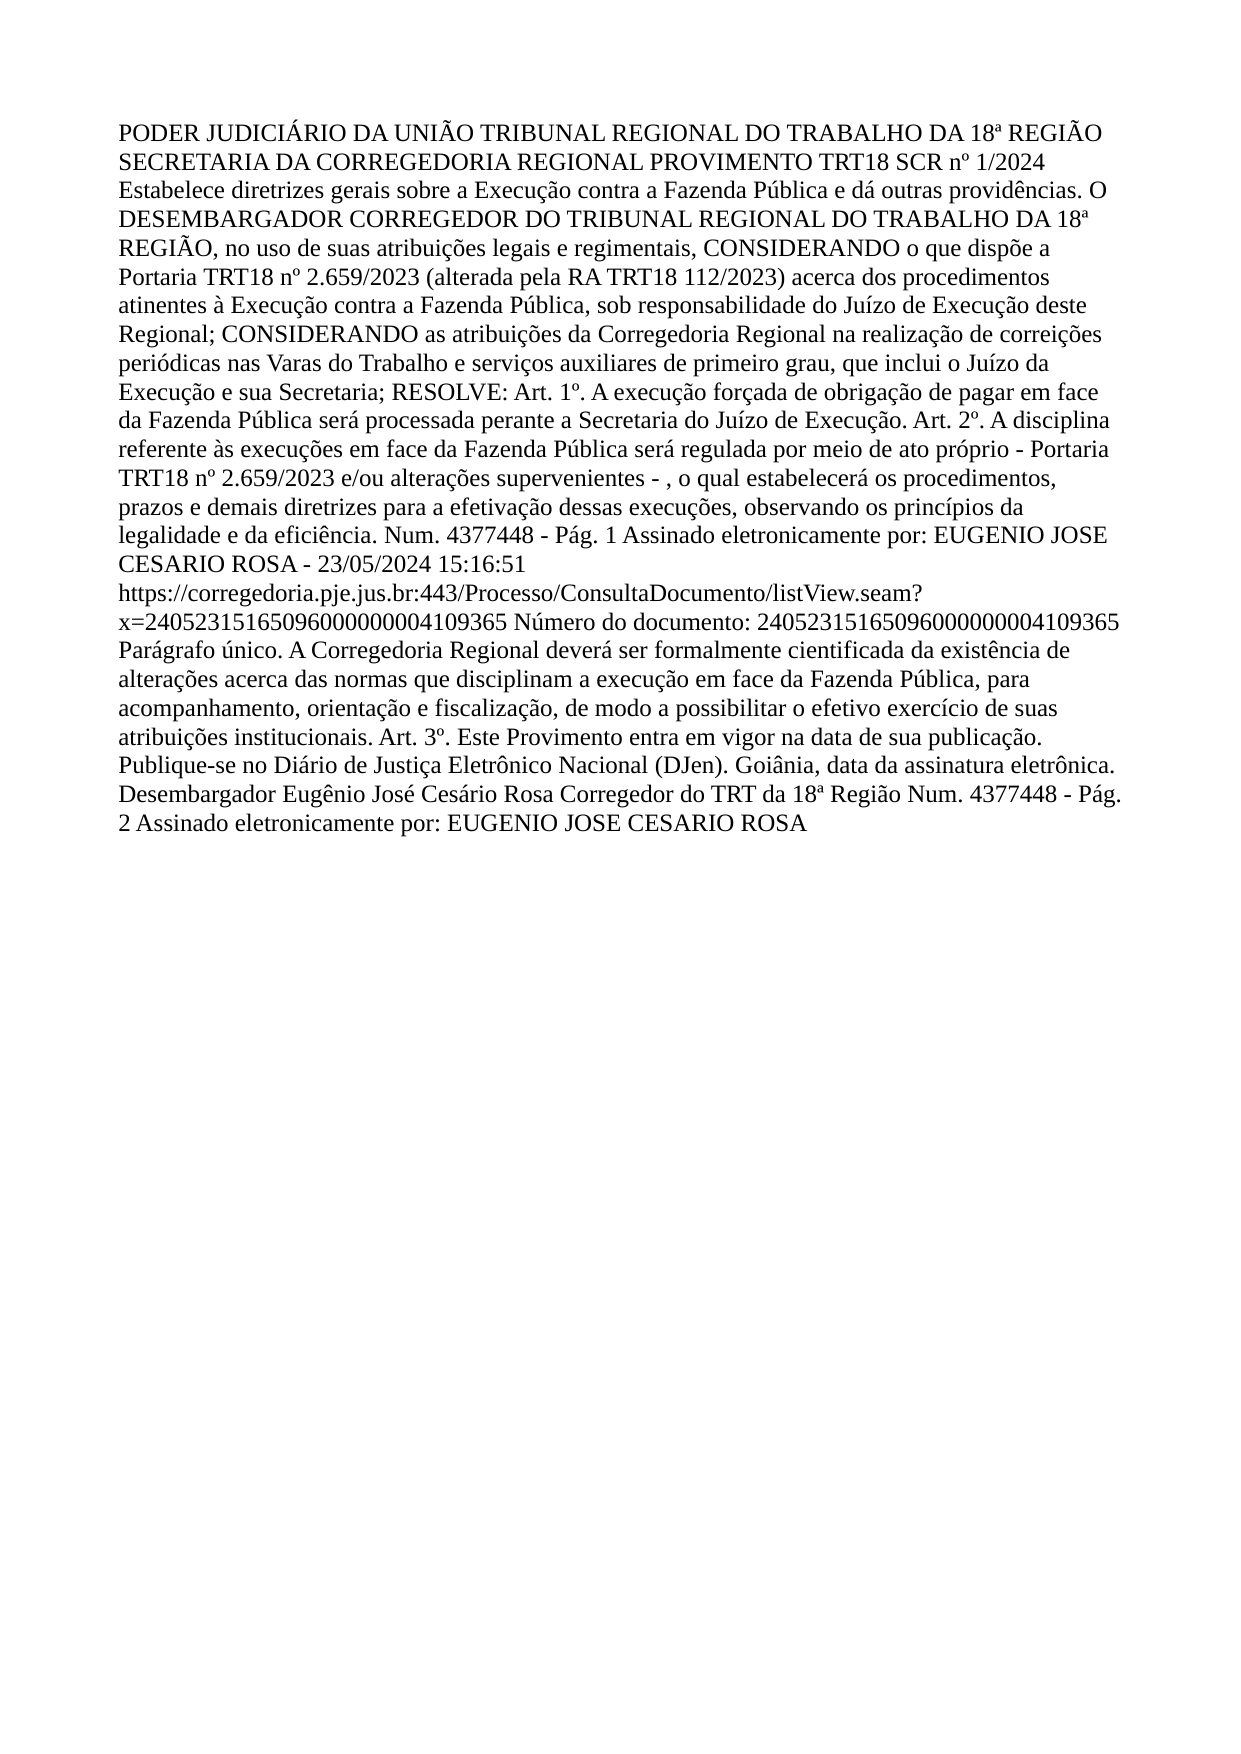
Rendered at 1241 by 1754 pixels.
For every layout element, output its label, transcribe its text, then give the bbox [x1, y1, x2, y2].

text PODER JUDICIÁRIO DA UNIÃO TRIBUNAL REGIONAL DO TRABALHO DA 18ª REGIÃO SECRETARIA DA CORREGEDORIA REGIONAL PROVIMENTO TRT18 SCR nº 1/2024 Estabelece diretrizes gerais sobre a Execução contra a Fazenda Pública e dá outras providências. O DESEMBARGADOR CORREGEDOR DO TRIBUNAL REGIONAL DO TRABALHO DA 18ª REGIÃO, no uso de suas atribuições legais e regimentais, CONSIDERANDO o que dispõe a Portaria TRT18 nº 2.659/2023 (alterada pela RA TRT18 112/2023) acerca dos procedimentos atinentes à Execução contra a Fazenda Pública, sob responsabilidade do Juízo de Execução deste Regional; CONSIDERANDO as atribuições da Corregedoria Regional na realização de correições periódicas nas Varas do Trabalho e serviços auxiliares de primeiro grau, que inclui o Juízo da Execução e sua Secretaria; RESOLVE: Art. 1º. A execução forçada de obrigação de pagar em face da Fazenda Pública será processada perante a Secretaria do Juízo de Execução. Art. 2º. A disciplina referente às execuções em face da Fazenda Pública será regulada por meio de ato próprio - Portaria TRT18 nº 2.659/2023 e/ou alterações supervenientes - , o qual estabelecerá os procedimentos, prazos e demais diretrizes para a efetivação dessas execuções, observando os princípios da legalidade e da eficiência. Num. 4377448 - Pág. 1 Assinado eletronicamente por: EUGENIO JOSE CESARIO ROSA - 23/05/2024 15:16:51 https://corregedoria.pje.jus.br:443/Processo/ConsultaDocumento/listView.seam?x=24052315165096000000004109365 Número do documento: 24052315165096000000004109365 Parágrafo único. A Corregedoria Regional deverá ser formalmente cientificada da existência de alterações acerca das normas que disciplinam a execução em face da Fazenda Pública, para acompanhamento, orientação e fiscalização, de modo a possibilitar o efetivo exercício de suas atribuições institucionais. Art. 3º. Este Provimento entra em vigor na data de sua publicação. Publique-se no Diário de Justiça Eletrônico Nacional (DJen). Goiânia, data da assinatura eletrônica. Desembargador Eugênio José Cesário Rosa Corregedor do TRT da 18ª Região Num. 4377448 - Pág. 2 Assinado eletronicamente por: EUGENIO JOSE CESARIO ROSA [118, 118, 1122, 837]
